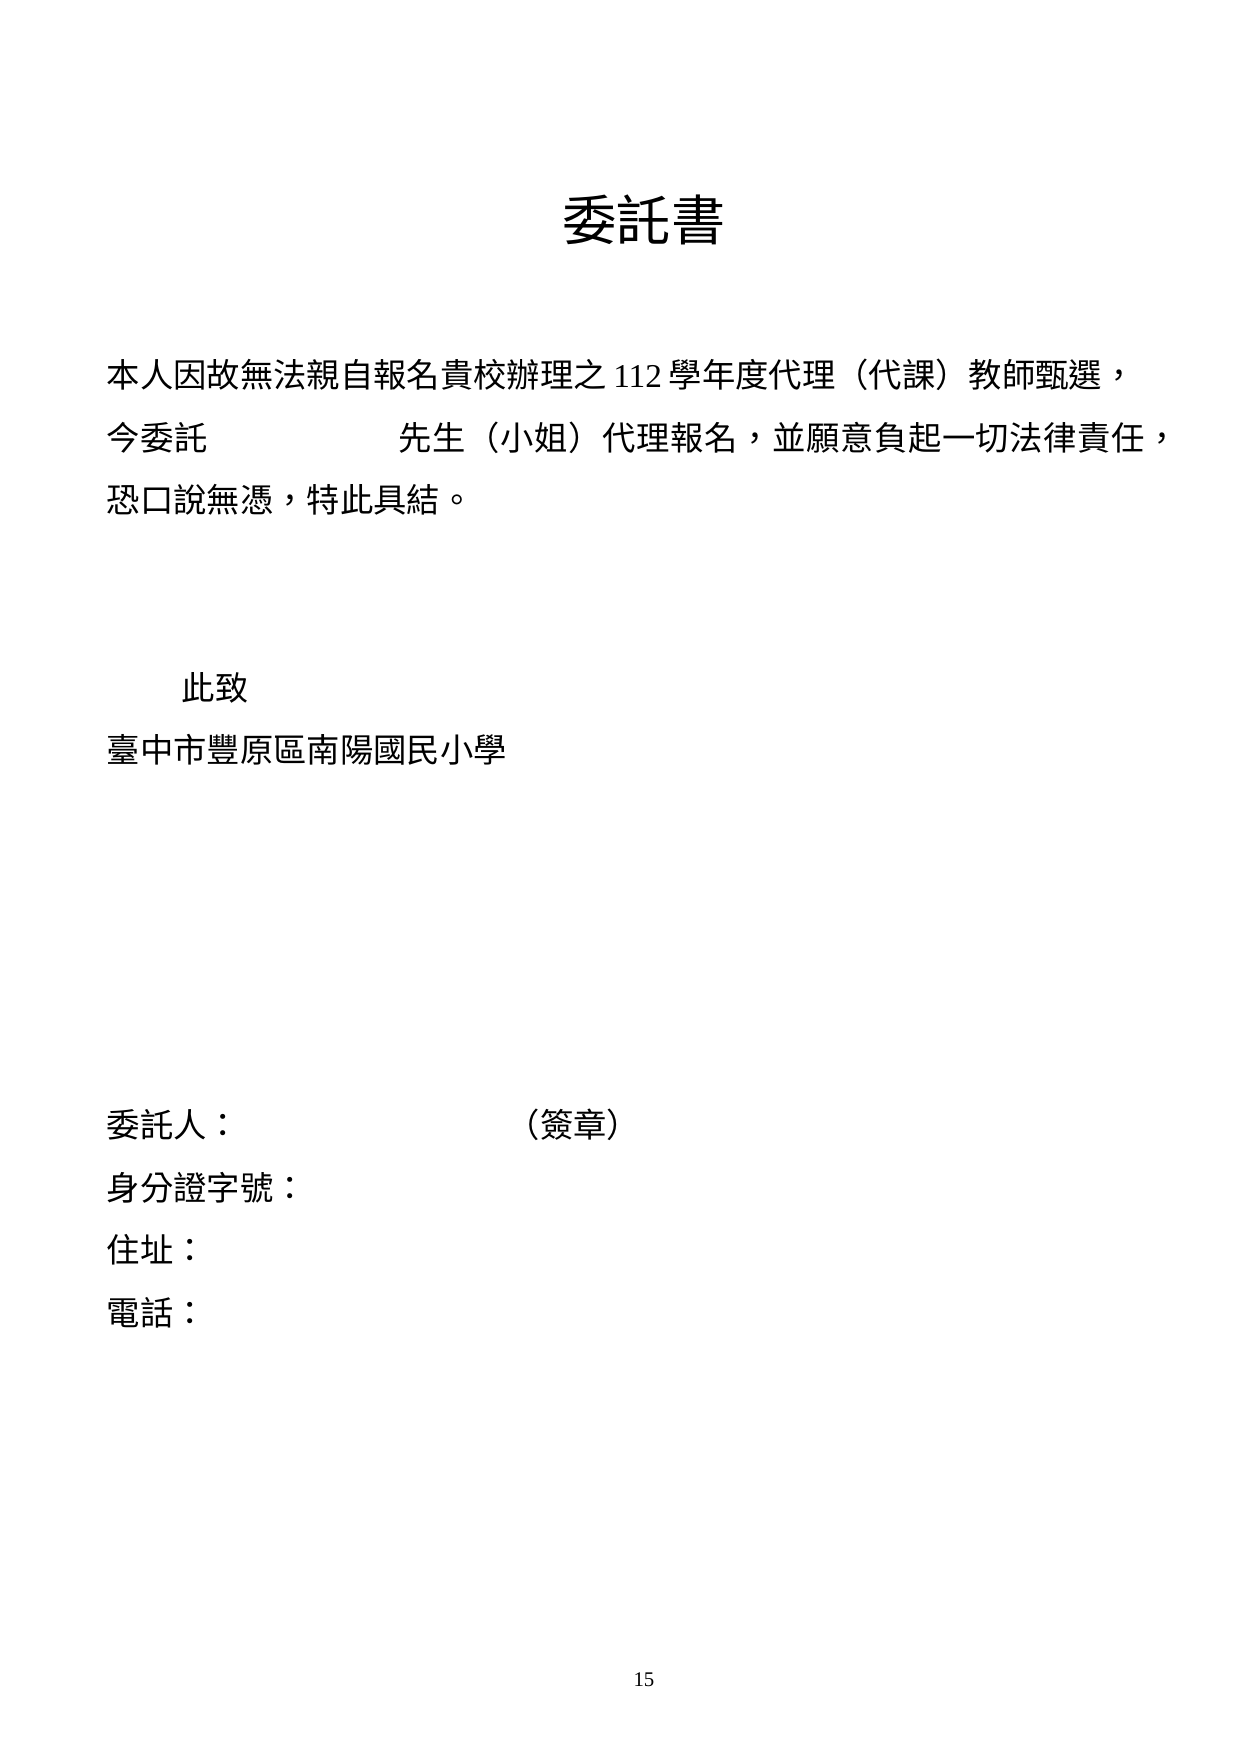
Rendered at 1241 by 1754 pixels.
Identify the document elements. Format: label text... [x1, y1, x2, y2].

text 身分證字號： [106, 1144, 1181, 1207]
text 委託書 [106, 144, 1181, 269]
text 委託人： （簽章） [106, 1082, 1181, 1144]
text 今委託 先生（小姐）代理報名，並願意負起一切法律責任，恐口說無憑，特此具結。 [106, 394, 1181, 519]
text 臺中市豐原區南陽國民小學 [106, 707, 1181, 769]
text 此致 [106, 644, 1181, 707]
text 電話： [106, 1269, 1181, 1332]
text 本人因故無法親自報名貴校辦理之112學年度代理（代課）教師甄選， [106, 332, 1181, 394]
text 住址： [106, 1207, 1181, 1269]
